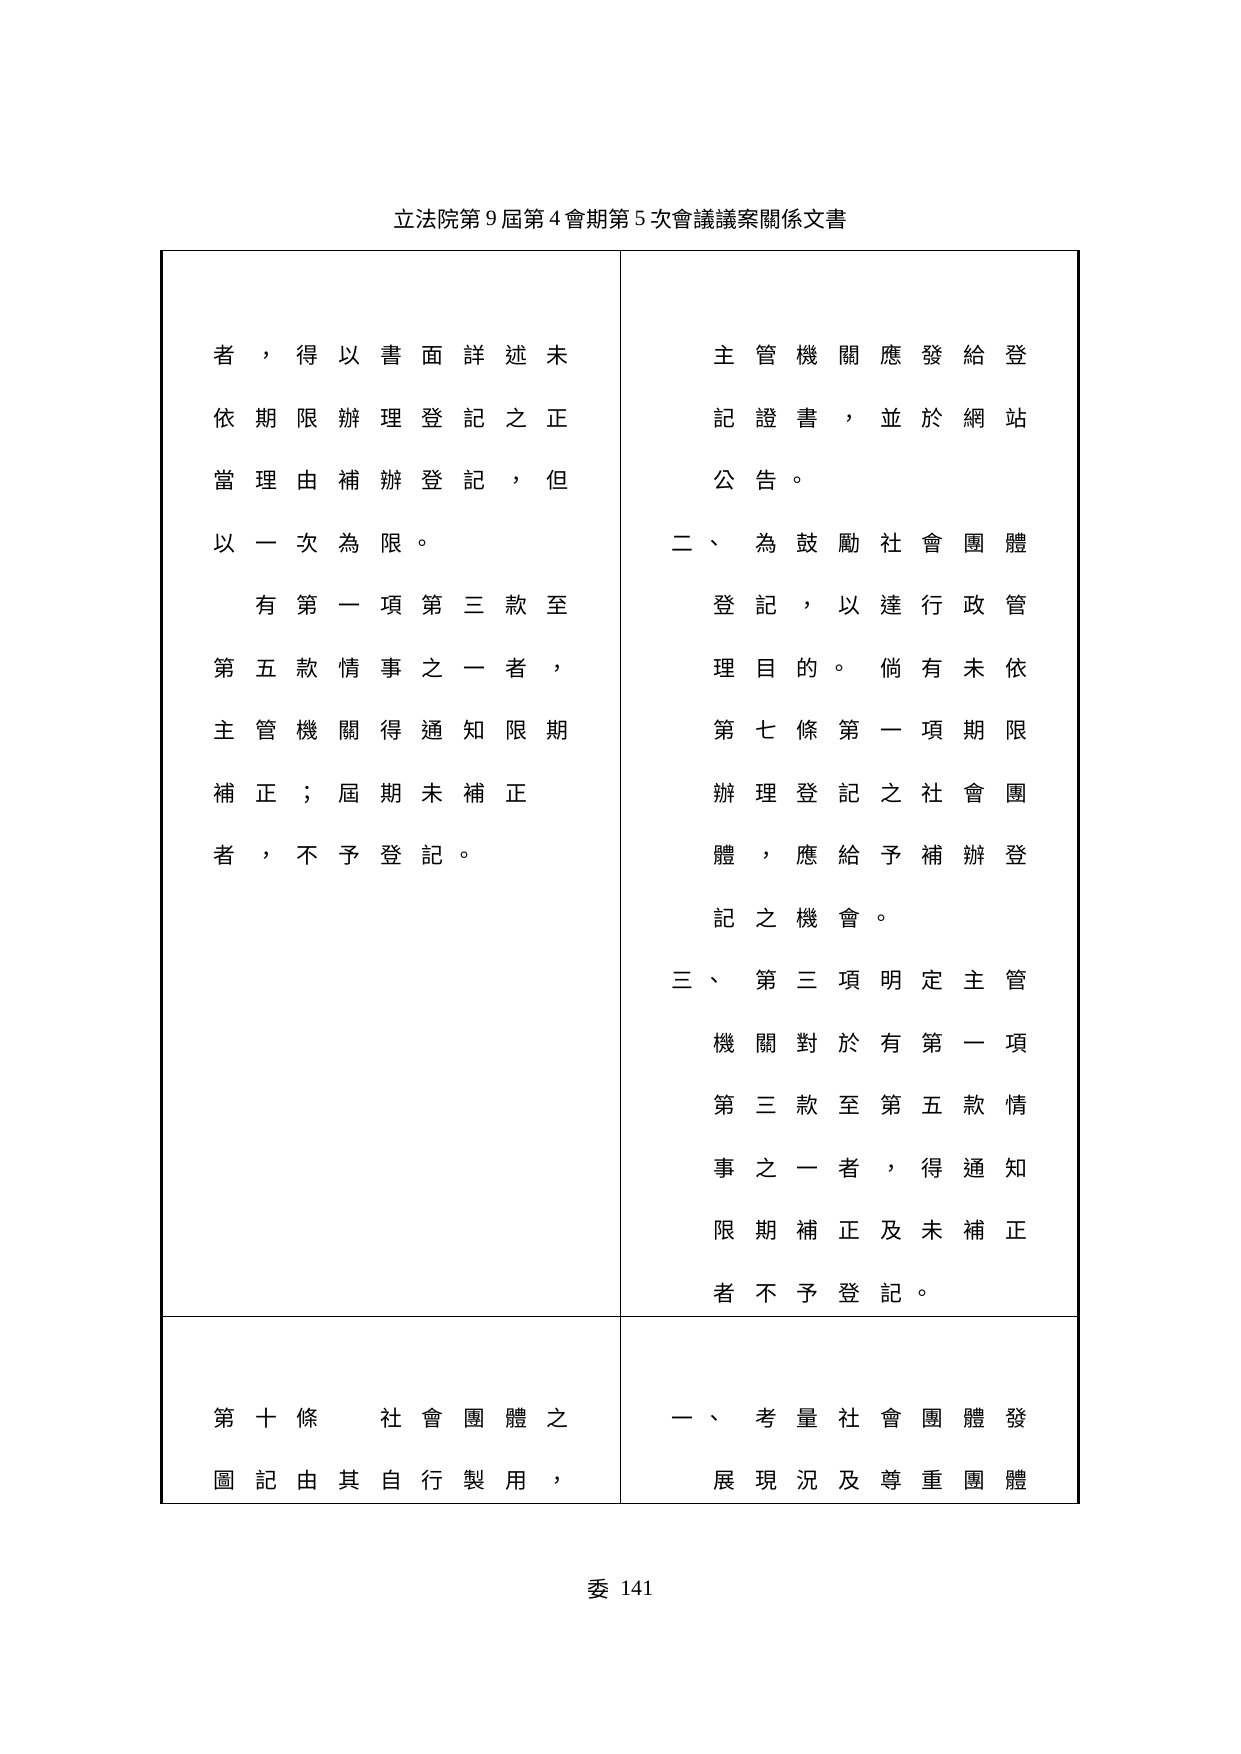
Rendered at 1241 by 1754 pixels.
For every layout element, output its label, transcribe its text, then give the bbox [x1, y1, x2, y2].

table_cell 第十條 社會團體之圖記由其自行製用， [163, 1317, 620, 1503]
table_cell 者，得以書面詳述未依期限辦理登記之正當理由補辦登記，但以一次為限。 有第一項第三款至第五款情事之一者，主管機關得通知限期補正；屆期未補正者，不予登記。 [163, 251, 620, 1316]
table_cell 主管機關應發給登記證書，並於網站公告。 二、為鼓勵社會團體登記，以達行政管理目的。倘有未依第七條第一項期限辦理登記之社會團體，應給予補辦登記之機會。 三、第三項明定主管機關對於有第一項第三款至第五款情事之一者，得通知限期補正及未補正者不予登記。 [621, 251, 1077, 1316]
table_cell 一、考量社會團體發展現況及尊重團體 [621, 1317, 1077, 1503]
